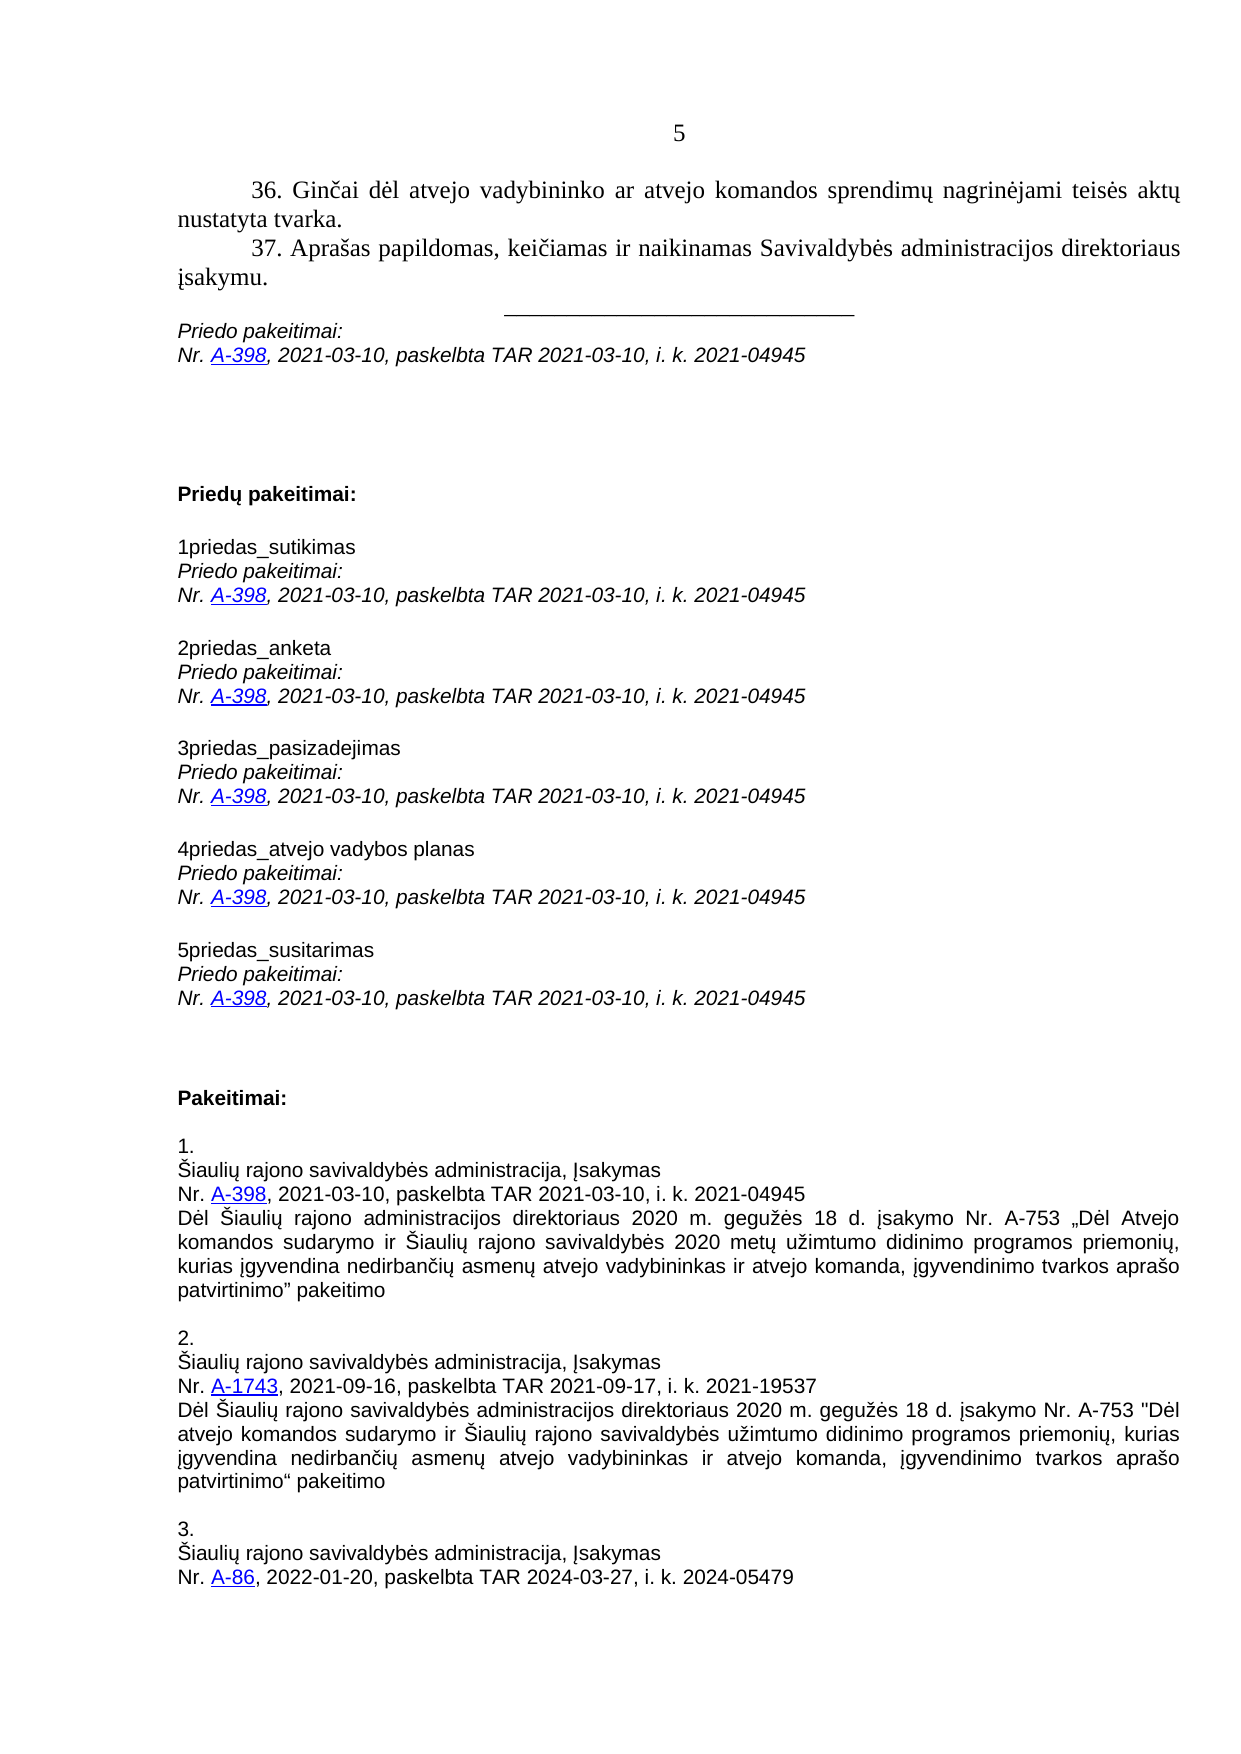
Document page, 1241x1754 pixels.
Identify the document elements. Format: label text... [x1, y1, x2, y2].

text Nr. A-398, 2021-03-10, paskelbta TAR 2021-03-10, i. k. 2021-04945 [177, 683, 1181, 707]
text Šiaulių rajono savivaldybės administracija, Įsakymas [177, 1541, 1181, 1565]
text 4priedas_atvejo vadybos planas [177, 837, 1181, 861]
text 36. Ginčai dėl atvejo vadybininko ar atvejo komandos sprendimų nagrinėjami teisės aktų nustatyta tvarka. [177, 176, 1181, 233]
text 2. [177, 1326, 1181, 1349]
text Dėl Šiaulių rajono savivaldybės administracijos direktoriaus 2020 m. gegužės 18 d. įsakymo Nr. A-753 "Dėl atvejo komandos sudarymo ir Šiaulių rajono savivaldybės užimtumo didinimo programos priemonių, kurias įgyvendina nedirbančių asmenų atvejo vadybininkas ir atvejo komanda, įgyvendinimo tvarkos aprašo patvirtinimo“ pakeitimo [177, 1397, 1181, 1493]
text 1. [177, 1134, 1181, 1158]
text Priedų pakeitimai: [177, 482, 1181, 506]
text 5priedas_susitarimas [177, 937, 1181, 961]
text Šiaulių rajono savivaldybės administracija, Įsakymas [177, 1349, 1181, 1373]
text Pakeitimai: [177, 1086, 1181, 1110]
text Priedo pakeitimai: [177, 961, 1181, 985]
text Priedo pakeitimai: [177, 760, 1181, 784]
text Priedo pakeitimai: [177, 659, 1181, 683]
text Nr. A-398, 2021-03-10, paskelbta TAR 2021-03-10, i. k. 2021-04945 [177, 985, 1181, 1009]
text 37. Aprašas papildomas, keičiamas ir naikinamas Savivaldybės administracijos direktoriaus įsakymu. [177, 233, 1181, 291]
text 2priedas_anketa [177, 636, 1181, 659]
text Nr. A-398, 2021-03-10, paskelbta TAR 2021-03-10, i. k. 2021-04945 [177, 784, 1181, 808]
text Priedo pakeitimai: [177, 861, 1181, 885]
text Dėl Šiaulių rajono administracijos direktoriaus 2020 m. gegužės 18 d. įsakymo Nr. A-753 „Dėl Atvejo komandos sudarymo ir Šiaulių rajono savivaldybės 2020 metų užimtumo didinimo programos priemonių, kurias įgyvendina nedirbančių asmenų atvejo vadybininkas ir atvejo komanda, įgyvendinimo tvarkos aprašo patvirtinimo” pakeitimo [177, 1206, 1181, 1302]
text Nr. A-86, 2022-01-20, paskelbta TAR 2024-03-27, i. k. 2024-05479 [177, 1565, 1181, 1589]
text Šiaulių rajono savivaldybės administracija, Įsakymas [177, 1158, 1181, 1182]
text Nr. A-398, 2021-03-10, paskelbta TAR 2021-03-10, i. k. 2021-04945 [177, 885, 1181, 909]
text 3priedas_pasizadejimas [177, 736, 1181, 760]
text 1priedas_sutikimas [177, 535, 1181, 559]
text Nr. A-398, 2021-03-10, paskelbta TAR 2021-03-10, i. k. 2021-04945 [177, 1182, 1181, 1206]
text 3. [177, 1517, 1181, 1541]
text Priedo pakeitimai: [177, 319, 1181, 343]
text Nr. A-398, 2021-03-10, paskelbta TAR 2021-03-10, i. k. 2021-04945 [177, 583, 1181, 607]
text ____________________________ [177, 291, 1181, 319]
text Priedo pakeitimai: [177, 559, 1181, 583]
text Nr. A-1743, 2021-09-16, paskelbta TAR 2021-09-17, i. k. 2021-19537 [177, 1373, 1181, 1397]
text Nr. A-398, 2021-03-10, paskelbta TAR 2021-03-10, i. k. 2021-04945 [177, 343, 1181, 367]
